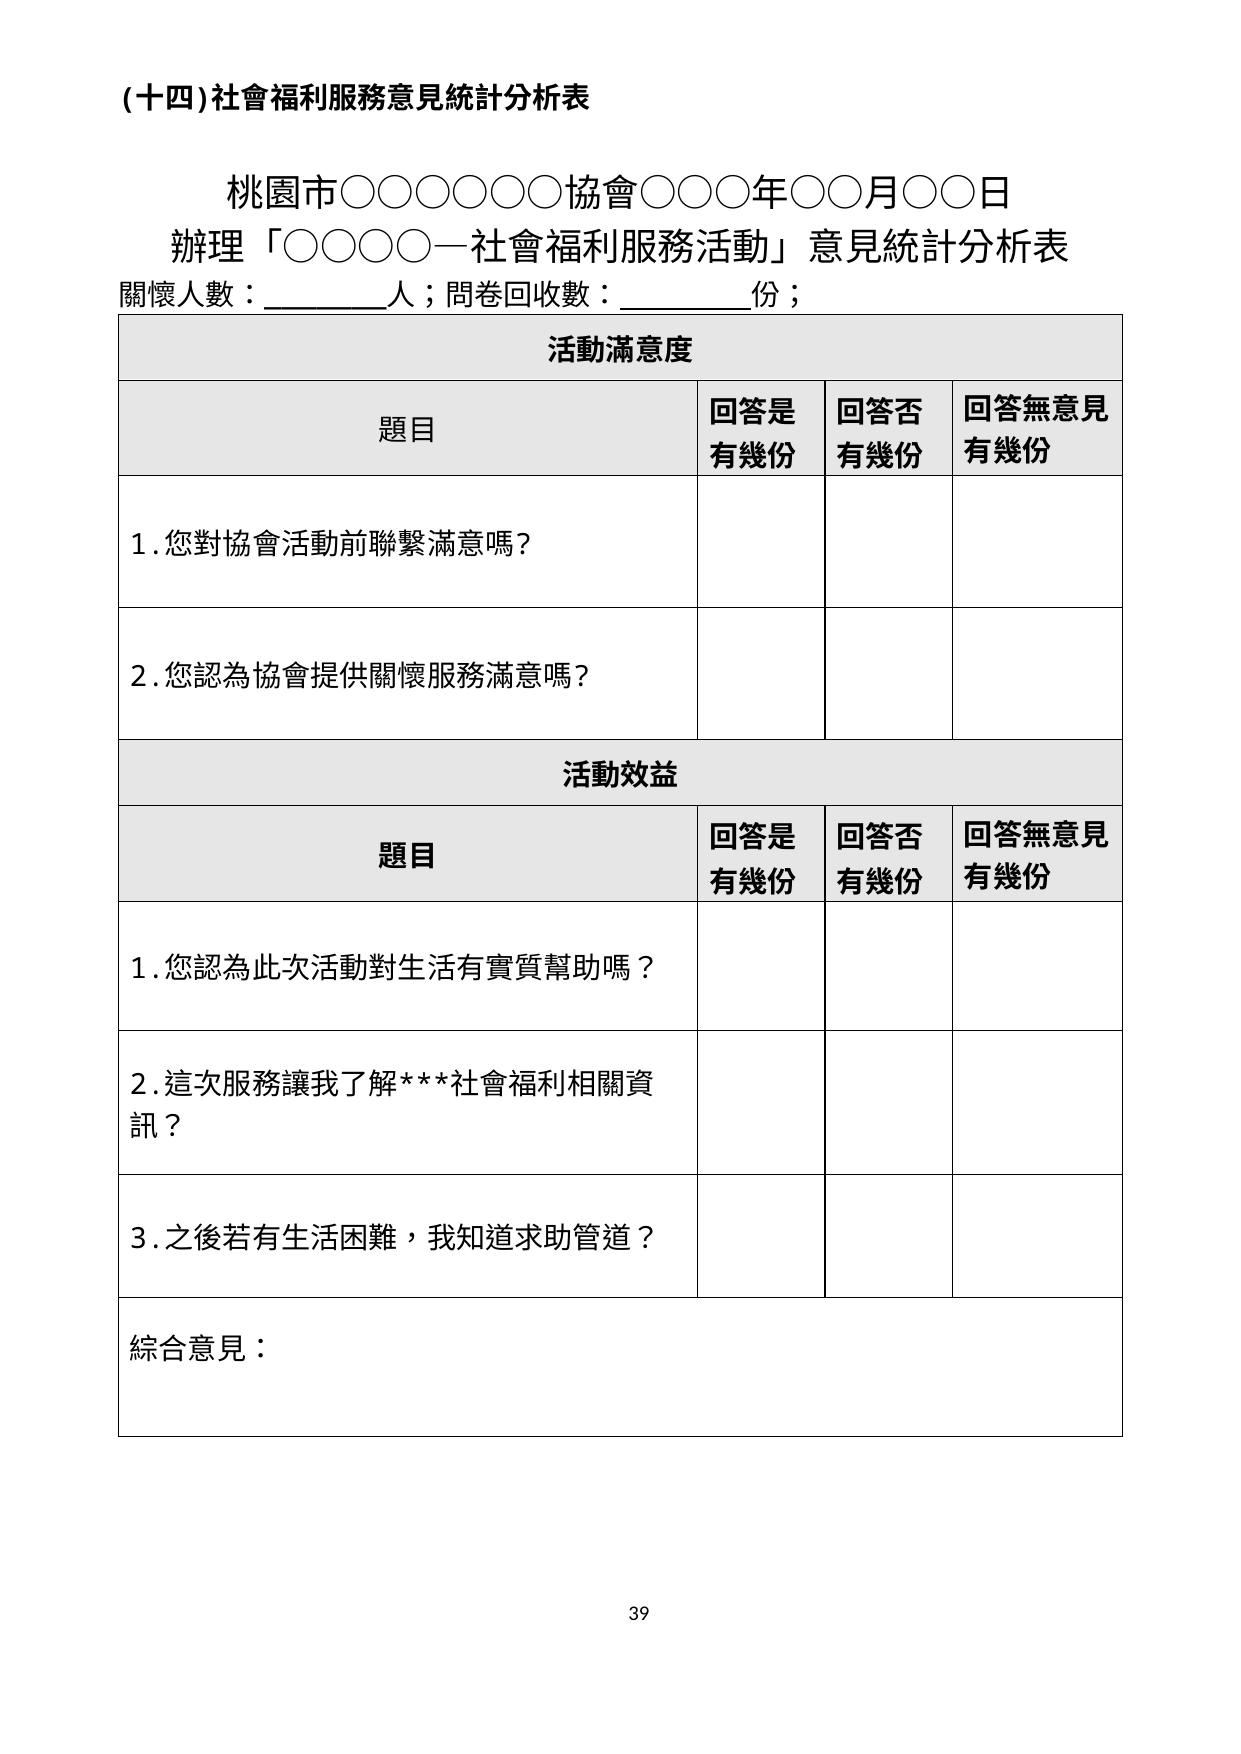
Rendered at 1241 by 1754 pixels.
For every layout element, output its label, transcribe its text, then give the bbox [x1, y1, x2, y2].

table_cell 綜合意見： [119, 1298, 1122, 1436]
table_cell [698, 476, 824, 607]
table_cell 活動效益 [119, 740, 1122, 805]
text 關懷人數：_______人；問卷回收數： 份； [118, 271, 1122, 314]
table_cell [826, 476, 952, 607]
table_cell 回答是 有幾份 [698, 806, 824, 901]
table_cell 2.這次服務讓我了解***社會福利相關資訊？ [119, 1031, 697, 1174]
table_cell 回答否 有幾份 [826, 806, 952, 901]
table_cell [826, 608, 952, 739]
table_cell [953, 608, 1122, 739]
text 辦理「○○○○―社會福利服務活動」意見統計分析表 [118, 217, 1122, 271]
table_cell [698, 608, 824, 739]
table_cell [826, 1031, 952, 1174]
table_cell 2.您認為協會提供關懷服務滿意嗎? [119, 608, 697, 739]
table_header 活動滿意度 [119, 315, 1122, 379]
table_cell 1.您對協會活動前聯繫滿意嗎? [119, 476, 697, 607]
table_cell [698, 1031, 824, 1174]
table_cell [953, 1031, 1122, 1174]
table_cell 1.您認為此次活動對生活有實質幫助嗎？ [119, 902, 697, 1030]
table_cell [953, 1175, 1122, 1297]
table_cell 題目 [119, 806, 697, 901]
table_cell 題目 [119, 381, 697, 475]
table_cell [698, 1175, 824, 1297]
subtitle (十四)社會福利服務意見統計分析表 [118, 75, 1122, 117]
table_cell 回答否 有幾份 [826, 381, 952, 475]
table_cell [698, 902, 824, 1030]
table_cell 3.之後若有生活困難，我知道求助管道？ [119, 1175, 697, 1297]
table_cell [826, 902, 952, 1030]
text 桃園市○○○○○○協會○○○年○○月○○日 [118, 163, 1122, 217]
table_cell [953, 476, 1122, 607]
table_cell 回答是 有幾份 [698, 381, 824, 475]
table_cell [826, 1175, 952, 1297]
table_cell 回答無意見 有幾份 [953, 806, 1122, 901]
table_cell [953, 902, 1122, 1030]
table_cell 回答無意見 有幾份 [953, 381, 1122, 475]
